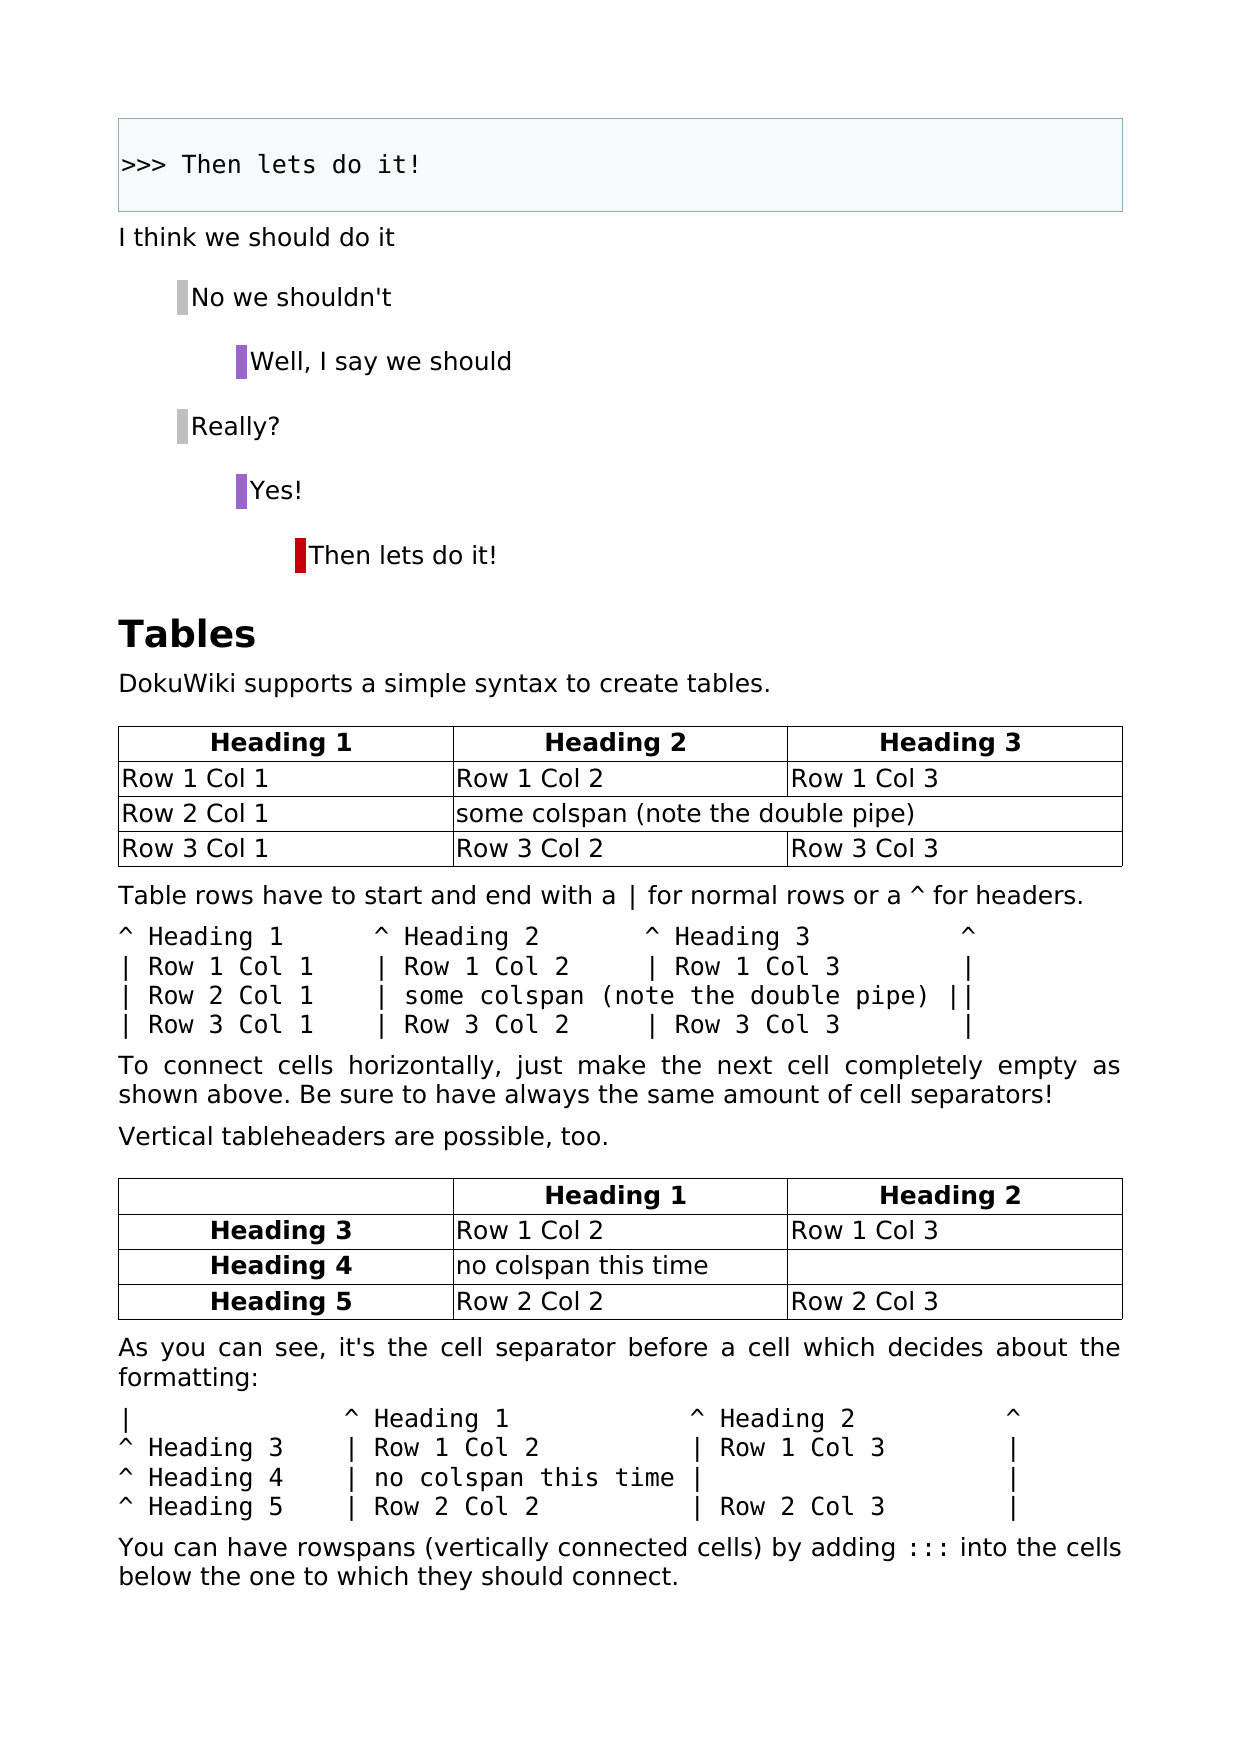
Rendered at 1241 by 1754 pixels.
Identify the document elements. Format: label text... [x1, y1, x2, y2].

text >>> Then lets do it! [119, 119, 1122, 211]
text Table rows have to start and end with a | for normal rows or a ^ for headers. [118, 881, 1122, 910]
table_cell Row 1 Col 3 [788, 1215, 1122, 1248]
text I think we should do it [118, 223, 1122, 253]
text To connect cells horizontally, just make the next cell completely empty as shown above. Be sure to have always the same amount of cell separators! [118, 1051, 1122, 1109]
table_header Heading 1 [454, 1179, 787, 1213]
table_cell some colspan (note the double pipe) [454, 797, 1122, 831]
text As you can see, it's the cell separator before a cell which decides about the formatting: [118, 1334, 1122, 1392]
table_cell Row 1 Col 2 [454, 762, 787, 796]
table_header [119, 1179, 453, 1213]
table_header Heading 2 [454, 727, 787, 761]
text ^ Heading 1 ^ Heading 2 ^ Heading 3 ^ | Row 1 Col 1 | Row 1 Col 2 | Row 1 Col 3 | | Row 2 Col 1 | some colspan (note the double pipe) || | Row 3 Col 1 | Row 3 Col 2 | Row 3 Col 3 | [118, 923, 1122, 1039]
table_cell Row 2 Col 3 [788, 1285, 1122, 1319]
table_cell Row 3 Col 1 [119, 832, 453, 866]
subtitle Tables [118, 613, 1122, 657]
table_cell Row 2 Col 2 [454, 1285, 787, 1319]
table_header Heading 1 [119, 727, 453, 761]
table_cell no colspan this time [454, 1250, 787, 1284]
text No we shouldn't [188, 280, 1122, 315]
table_cell Row 3 Col 2 [454, 832, 787, 866]
table_header Heading 2 [788, 1179, 1122, 1213]
table_cell Row 1 Col 1 [119, 762, 453, 796]
table_cell Heading 3 [119, 1215, 453, 1248]
text Well, I say we should [236, 344, 1122, 379]
text | ^ Heading 1 ^ Heading 2 ^ ^ Heading 3 | Row 1 Col 2 | Row 1 Col 3 | ^ Heading 4 | no colspan this time | | ^ Heading 5 | Row 2 Col 2 | Row 2 Col 3 | [118, 1404, 1122, 1521]
table_cell Heading 4 [119, 1250, 453, 1284]
table_cell [788, 1250, 1122, 1284]
text Then lets do it! [306, 538, 1122, 573]
table_cell Row 3 Col 3 [788, 832, 1122, 866]
table_cell Row 1 Col 3 [788, 762, 1122, 796]
text Really? [188, 409, 1122, 444]
text Vertical tableheaders are possible, too. [118, 1122, 1122, 1151]
table_cell Row 2 Col 1 [119, 797, 453, 831]
text DokuWiki supports a simple syntax to create tables. [118, 669, 1122, 698]
table_header Heading 3 [788, 727, 1122, 761]
text You can have rowspans (vertically connected cells) by adding ::: into the cells below the one to which they should connect. [118, 1533, 1122, 1591]
table_cell Heading 5 [119, 1285, 453, 1319]
table_cell Row 1 Col 2 [454, 1215, 787, 1248]
text Yes! [247, 474, 1122, 509]
